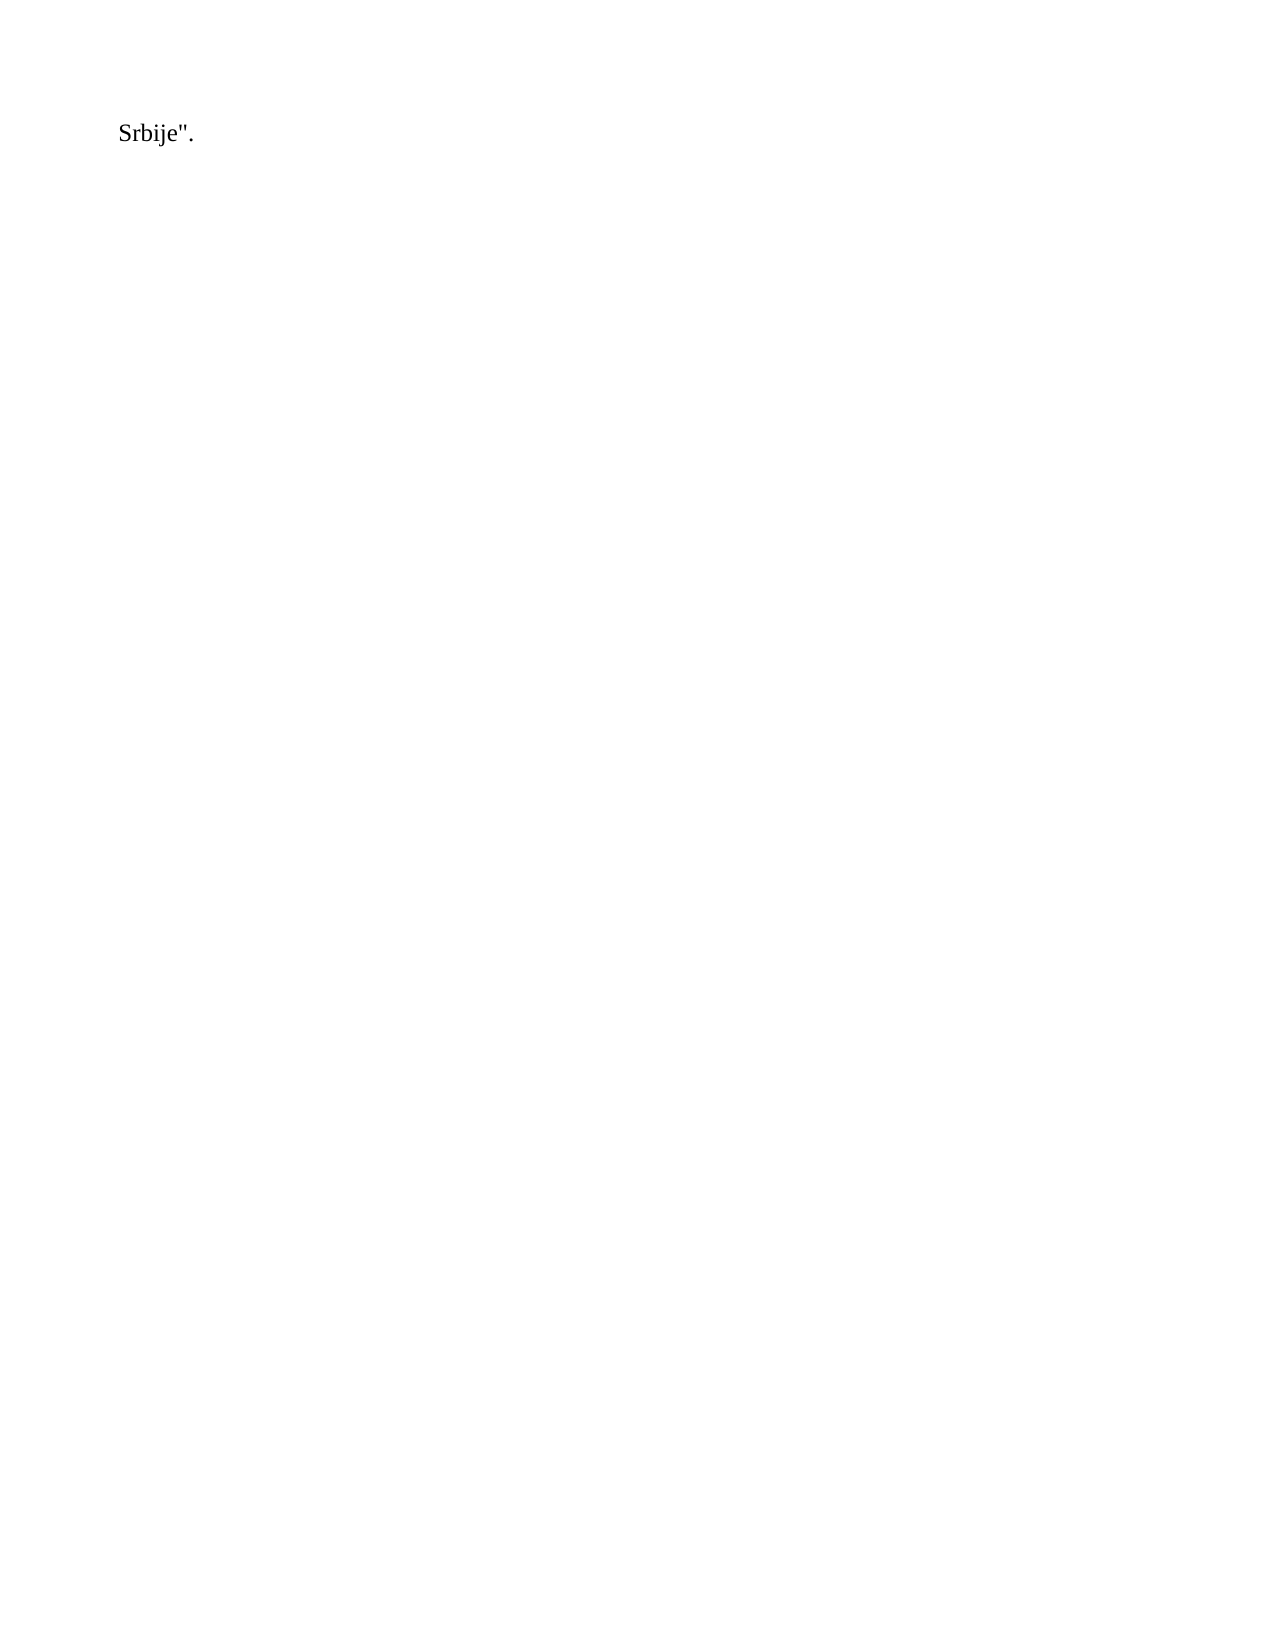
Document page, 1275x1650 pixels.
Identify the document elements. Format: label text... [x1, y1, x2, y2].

text Srbije". [118, 118, 1157, 147]
